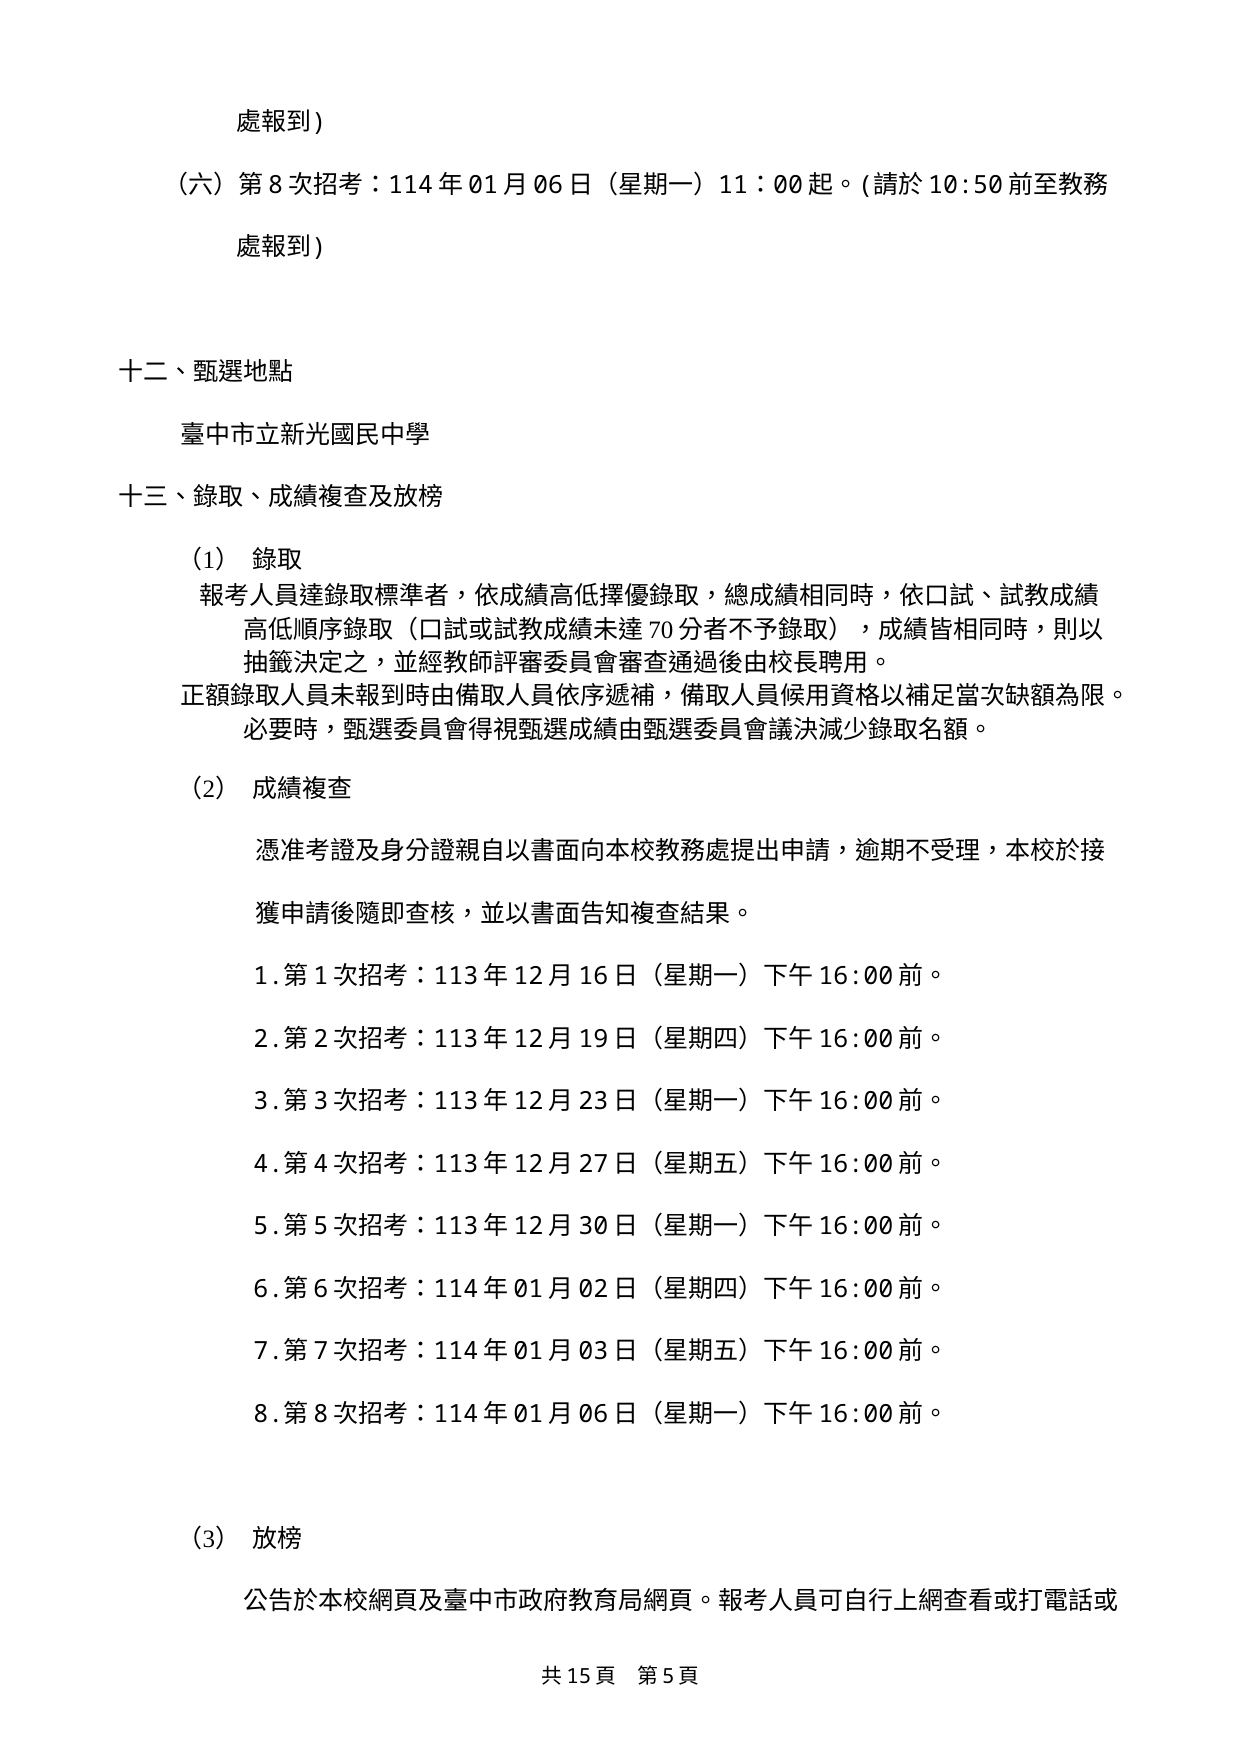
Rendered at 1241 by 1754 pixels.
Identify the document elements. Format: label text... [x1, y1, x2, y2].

text 公告於本校網頁及臺中市政府教育局網頁。報考人員可自行上網查看或打電話或 [243, 1557, 1122, 1620]
list 放榜 [177, 1495, 1122, 1557]
text 報考人員達錄取標準者，依成績高低擇優錄取，總成績相同時，依口試、試教成績高低順序錄取（口試或試教成績未達70分者不予錄取），成績皆相同時，則以抽籤決定之，並經教師評審委員會審查通過後由校長聘用。 [156, 578, 1122, 678]
text 十三、錄取、成績複查及放榜 [118, 453, 1122, 516]
list 成績複查 [177, 745, 1122, 807]
text 6.第6次招考：114年01月02日（星期四）下午16:00前。 [118, 1245, 1097, 1307]
text 3.第3次招考：113年12月23日（星期一）下午16:00前。 [118, 1057, 1097, 1120]
text 處報到) [148, 78, 1122, 141]
text 4.第4次招考：113年12月27日（星期五）下午16:00前。 [118, 1120, 1097, 1182]
text 8.第8次招考：114年01月06日（星期一）下午16:00前。 [118, 1370, 1097, 1432]
text 正額錄取人員未報到時由備取人員依序遞補，備取人員候用資格以補足當次缺額為限。必要時，甄選委員會得視甄選成績由甄選委員會議決減少錄取名額。 [118, 678, 1122, 745]
text 2.第2次招考：113年12月19日（星期四）下午16:00前。 [118, 995, 1097, 1057]
text （六）第8次招考：114年01月06日（星期一）11：00起。(請於10:50前至教務處報到) [148, 141, 1122, 266]
text 7.第7次招考：114年01月03日（星期五）下午16:00前。 [118, 1307, 1097, 1370]
text 5.第5次招考：113年12月30日（星期一）下午16:00前。 [118, 1182, 1097, 1245]
text 臺中市立新光國民中學 [181, 391, 1122, 453]
text 十二、甄選地點 [118, 328, 1122, 391]
text 憑准考證及身分證親自以書面向本校教務處提出申請，逾期不受理，本校於接獲申請後隨即查核，並以書面告知複查結果。 [256, 807, 1122, 932]
text 1.第1次招考：113年12月16日（星期一）下午16:00前。 [118, 932, 1097, 995]
list 錄取 [177, 516, 1122, 578]
